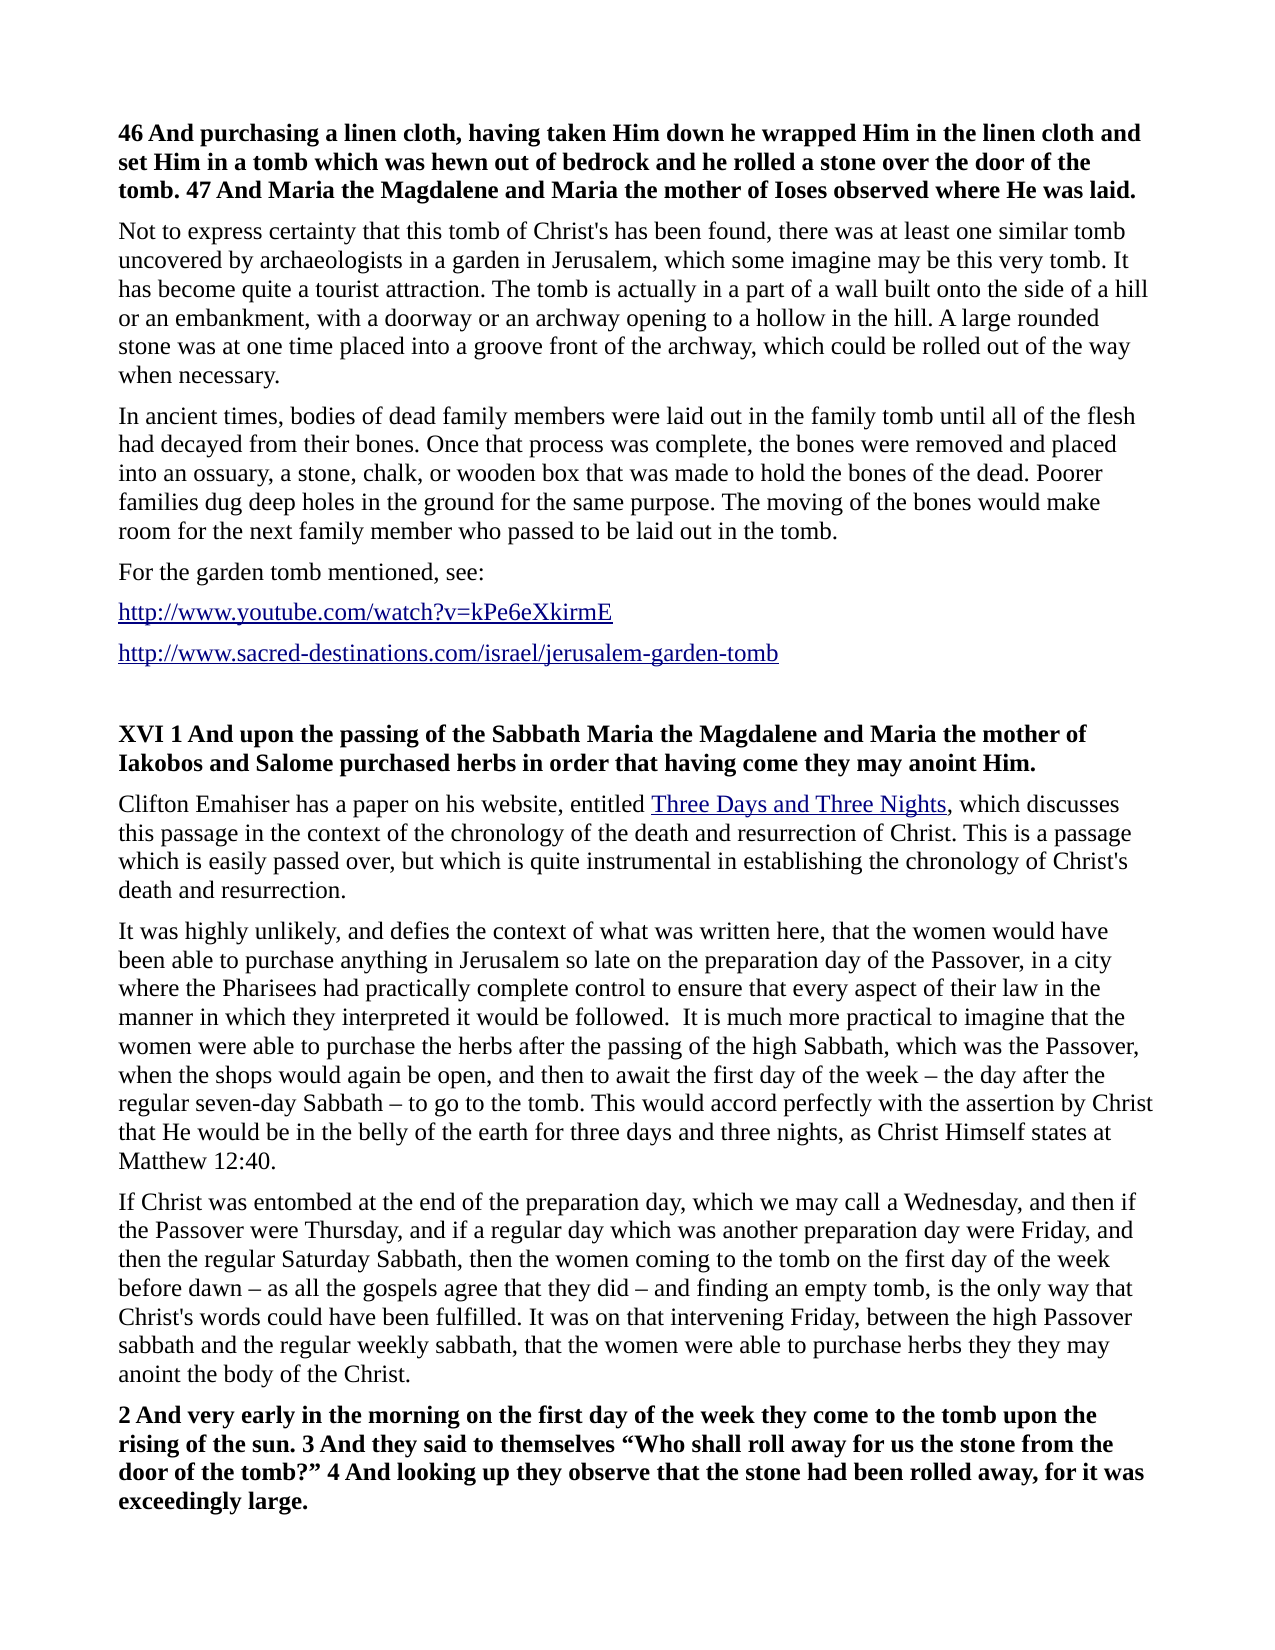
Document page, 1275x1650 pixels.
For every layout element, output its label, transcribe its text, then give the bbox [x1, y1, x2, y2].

text Not to express certainty that this tomb of Christ's has been found, there was at least one similar tomb uncovered by archaeologists in a garden in Jerusalem, which some imagine may be this very tomb. It has become quite a tourist attraction. The tomb is actually in a part of a wall built onto the side of a hill or an embankment, with a doorway or an archway opening to a hollow in the hill. A large rounded stone was at one time placed into a groove front of the archway, which could be rolled out of the way when necessary. [118, 216, 1157, 389]
text In ancient times, bodies of dead family members were laid out in the family tomb until all of the flesh had decayed from their bones. Once that process was complete, the bones were removed and placed into an ossuary, a stone, chalk, or wooden box that was made to hold the bones of the dead. Poorer families dug deep holes in the ground for the same purpose. The moving of the bones would make room for the next family member who passed to be laid out in the tomb. [118, 401, 1157, 544]
text http://www.youtube.com/watch?v=kPe6eXkirmE [118, 597, 1157, 626]
text For the garden tomb mentioned, see: [118, 557, 1157, 585]
text It was highly unlikely, and defies the context of what was written here, that the women would have been able to purchase anything in Jerusalem so late on the preparation day of the Passover, in a city where the Pharisees had practically complete control to ensure that every aspect of their law in the manner in which they interpreted it would be followed. It is much more practical to imagine that the women were able to purchase the herbs after the passing of the high Sabbath, which was the Passover, when the shops would again be open, and then to await the first day of the week – the day after the regular seven-day Sabbath – to go to the tomb. This would accord perfectly with the assertion by Christ that He would be in the belly of the earth for three days and three nights, as Christ Himself states at Matthew 12:40. [118, 916, 1157, 1175]
text If Christ was entombed at the end of the preparation day, which we may call a Wednesday, and then if the Passover were Thursday, and if a regular day which was another preparation day were Friday, and then the regular Saturday Sabbath, then the women coming to the tomb on the first day of the week before dawn – as all the gospels agree that they did – and finding an empty tomb, is the only way that Christ's words could have been fulfilled. It was on that intervening Friday, between the high Passover sabbath and the regular weekly sabbath, that the women were able to purchase herbs they they may anoint the body of the Christ. [118, 1187, 1157, 1388]
text XVI 1 And upon the passing of the Sabbath Maria the Magdalene and Maria the mother of Iakobos and Salome purchased herbs in order that having come they may anoint Him. [118, 719, 1157, 777]
text 46 And purchasing a linen cloth, having taken Him down he wrapped Him in the linen cloth and set Him in a tomb which was hewn out of bedrock and he rolled a stone over the door of the tomb. 47 And Maria the Magdalene and Maria the mother of Ioses observed where He was laid. [118, 118, 1157, 204]
text http://www.sacred-destinations.com/israel/jerusalem-garden-tomb [118, 638, 1157, 667]
text Clifton Emahiser has a paper on his website, entitled Three Days and Three Nights, which discusses this passage in the context of the chronology of the death and resurrection of Christ. This is a passage which is easily passed over, but which is quite instrumental in establishing the chronology of Christ's death and resurrection. [118, 789, 1157, 904]
text 2 And very early in the morning on the first day of the week they come to the tomb upon the rising of the sun. 3 And they said to themselves “Who shall roll away for us the stone from the door of the tomb?” 4 And looking up they observe that the stone had been rolled away, for it was exceedingly large. [118, 1400, 1157, 1515]
